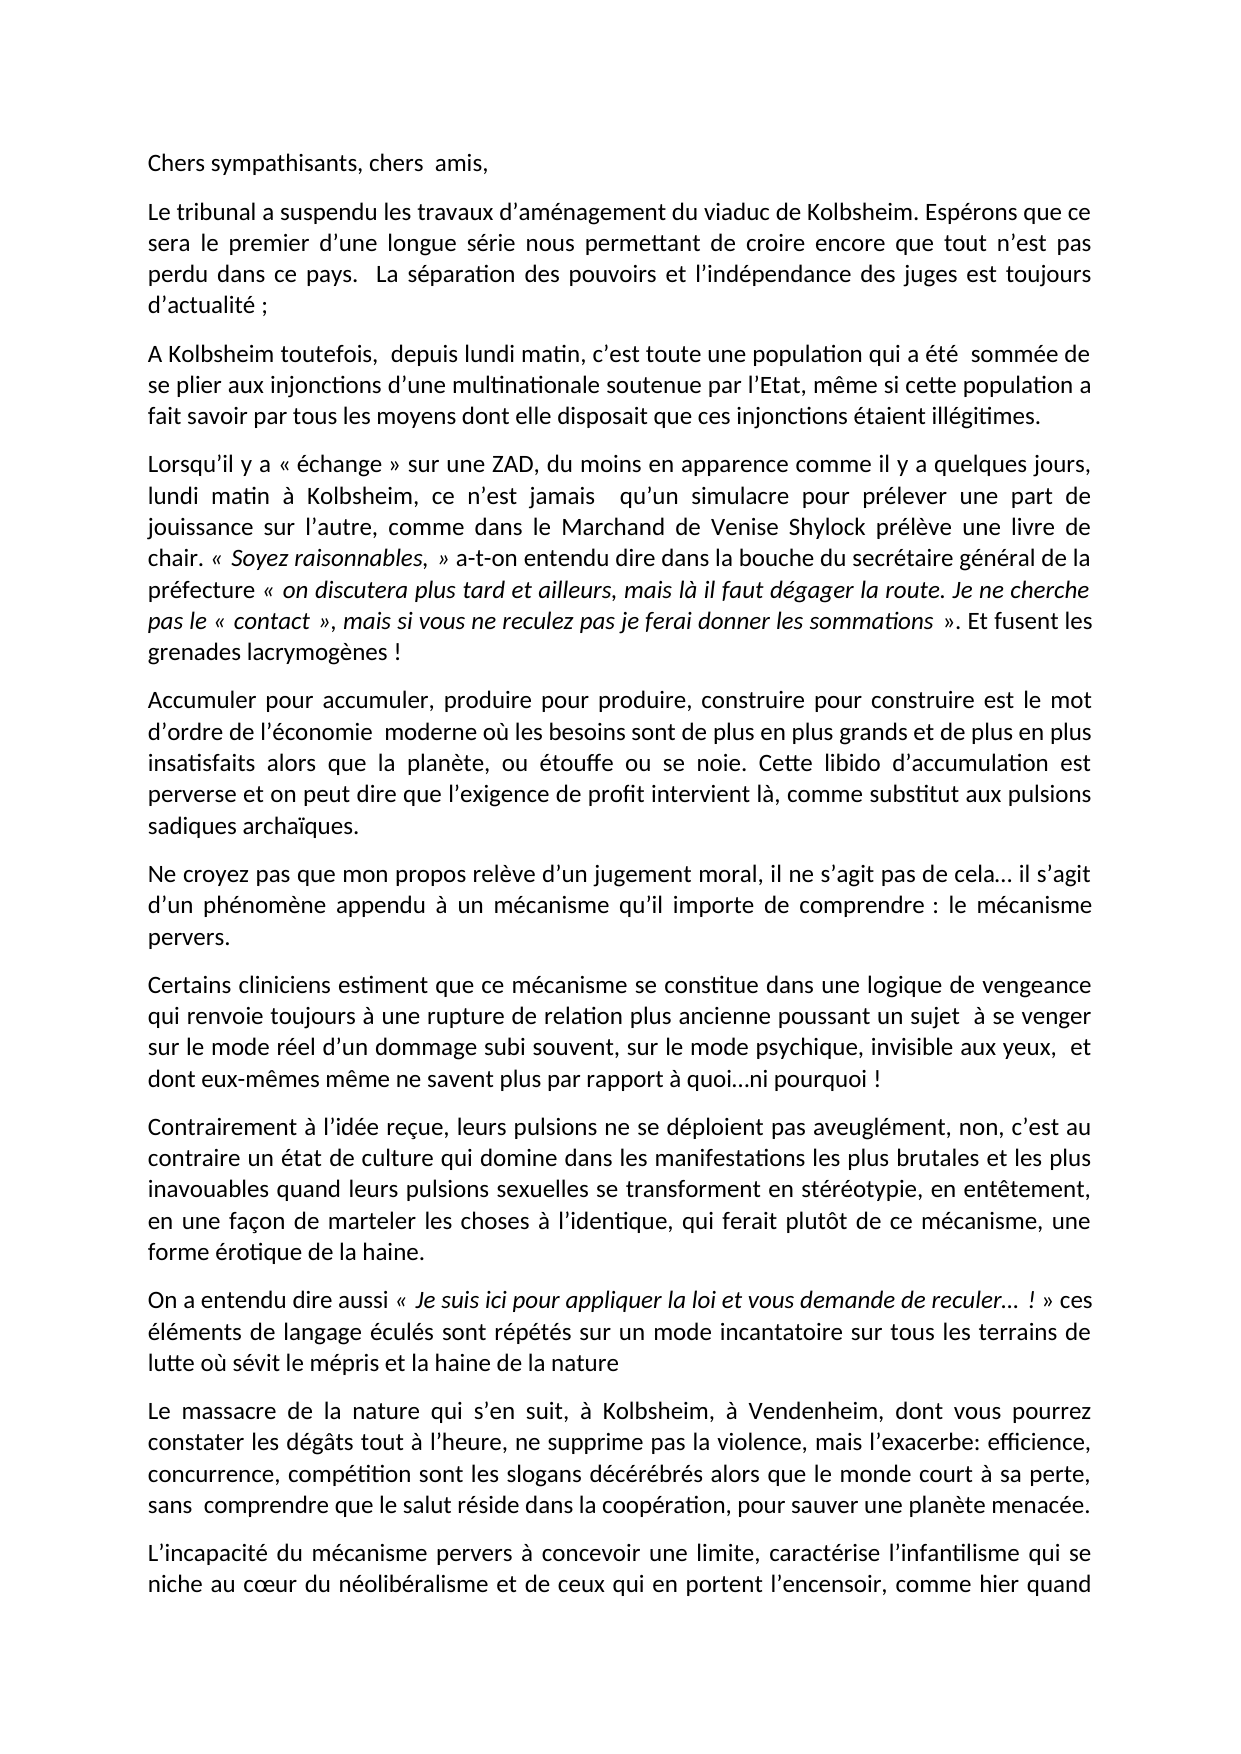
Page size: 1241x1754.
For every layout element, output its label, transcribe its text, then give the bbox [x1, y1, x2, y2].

text A Kolbsheim toutefois, depuis lundi matin, c’est toute une population qui a été sommée de se plier aux injonctions d’une multinationale soutenue par l’Etat, même si cette population a fait savoir par tous les moyens dont elle disposait que ces injonctions étaient illégitimes. [148, 338, 1093, 431]
text Chers sympathisants, chers amis, [148, 148, 1093, 178]
text L’incapacité du mécanisme pervers à concevoir une limite, caractérise l’infantilisme qui se niche au cœur du néolibéralisme et de ceux qui en portent l’encensoir, comme hier quand [148, 1537, 1093, 1599]
text Contrairement à l’idée reçue, leurs pulsions ne se déploient pas aveuglément, non, c’est au contraire un état de culture qui domine dans les manifestations les plus brutales et les plus inavouables quand leurs pulsions sexuelles se transforment en stéréotypie, en entêtement, en une façon de marteler les choses à l’identique, qui ferait plutôt de ce mécanisme, une forme érotique de la haine. [148, 1111, 1093, 1267]
text Lorsqu’il y a « échange » sur une ZAD, du moins en apparence comme il y a quelques jours, lundi matin à Kolbsheim, ce n’est jamais qu’un simulacre pour prélever une part de jouissance sur l’autre, comme dans le Marchand de Venise Shylock prélève une livre de chair. « Soyez raisonnables, » a-t-on entendu dire dans la bouche du secrétaire général de la préfecture « on discutera plus tard et ailleurs, mais là il faut dégager la route. Je ne cherche pas le « contact », mais si vous ne reculez pas je ferai donner les sommations ». Et fusent les grenades lacrymogènes ! [148, 448, 1093, 667]
text Accumuler pour accumuler, produire pour produire, construire pour construire est le mot d’ordre de l’économie moderne où les besoins sont de plus en plus grands et de plus en plus insatisfaits alors que la planète, ou étouffe ou se noie. Cette libido d’accumulation est perverse et on peut dire que l’exigence de profit intervient là, comme substitut aux pulsions sadiques archaïques. [148, 684, 1093, 841]
text Ne croyez pas que mon propos relève d’un jugement moral, il ne s’agit pas de cela… il s’agit d’un phénomène appendu à un mécanisme qu’il importe de comprendre : le mécanisme pervers. [148, 858, 1093, 951]
text Certains cliniciens estiment que ce mécanisme se constitue dans une logique de vengeance qui renvoie toujours à une rupture de relation plus ancienne poussant un sujet à se venger sur le mode réel d’un dommage subi souvent, sur le mode psychique, invisible aux yeux, et dont eux-mêmes même ne savent plus par rapport à quoi…ni pourquoi ! [148, 969, 1093, 1093]
text Le massacre de la nature qui s’en suit, à Kolbsheim, à Vendenheim, dont vous pourrez constater les dégâts tout à l’heure, ne supprime pas la violence, mais l’exacerbe: efficience, concurrence, compétition sont les slogans décérébrés alors que le monde court à sa perte, sans comprendre que le salut réside dans la coopération, pour sauver une planète menacée. [148, 1395, 1093, 1519]
text Le tribunal a suspendu les travaux d’aménagement du viaduc de Kolbsheim. Espérons que ce sera le premier d’une longue série nous permettant de croire encore que tout n’est pas perdu dans ce pays. La séparation des pouvoirs et l’indépendance des juges est toujours d’actualité ; [148, 196, 1093, 320]
text On a entendu dire aussi « Je suis ici pour appliquer la loi et vous demande de reculer… ! » ces éléments de langage éculés sont répétés sur un mode incantatoire sur tous les terrains de lutte où sévit le mépris et la haine de la nature [148, 1284, 1093, 1377]
